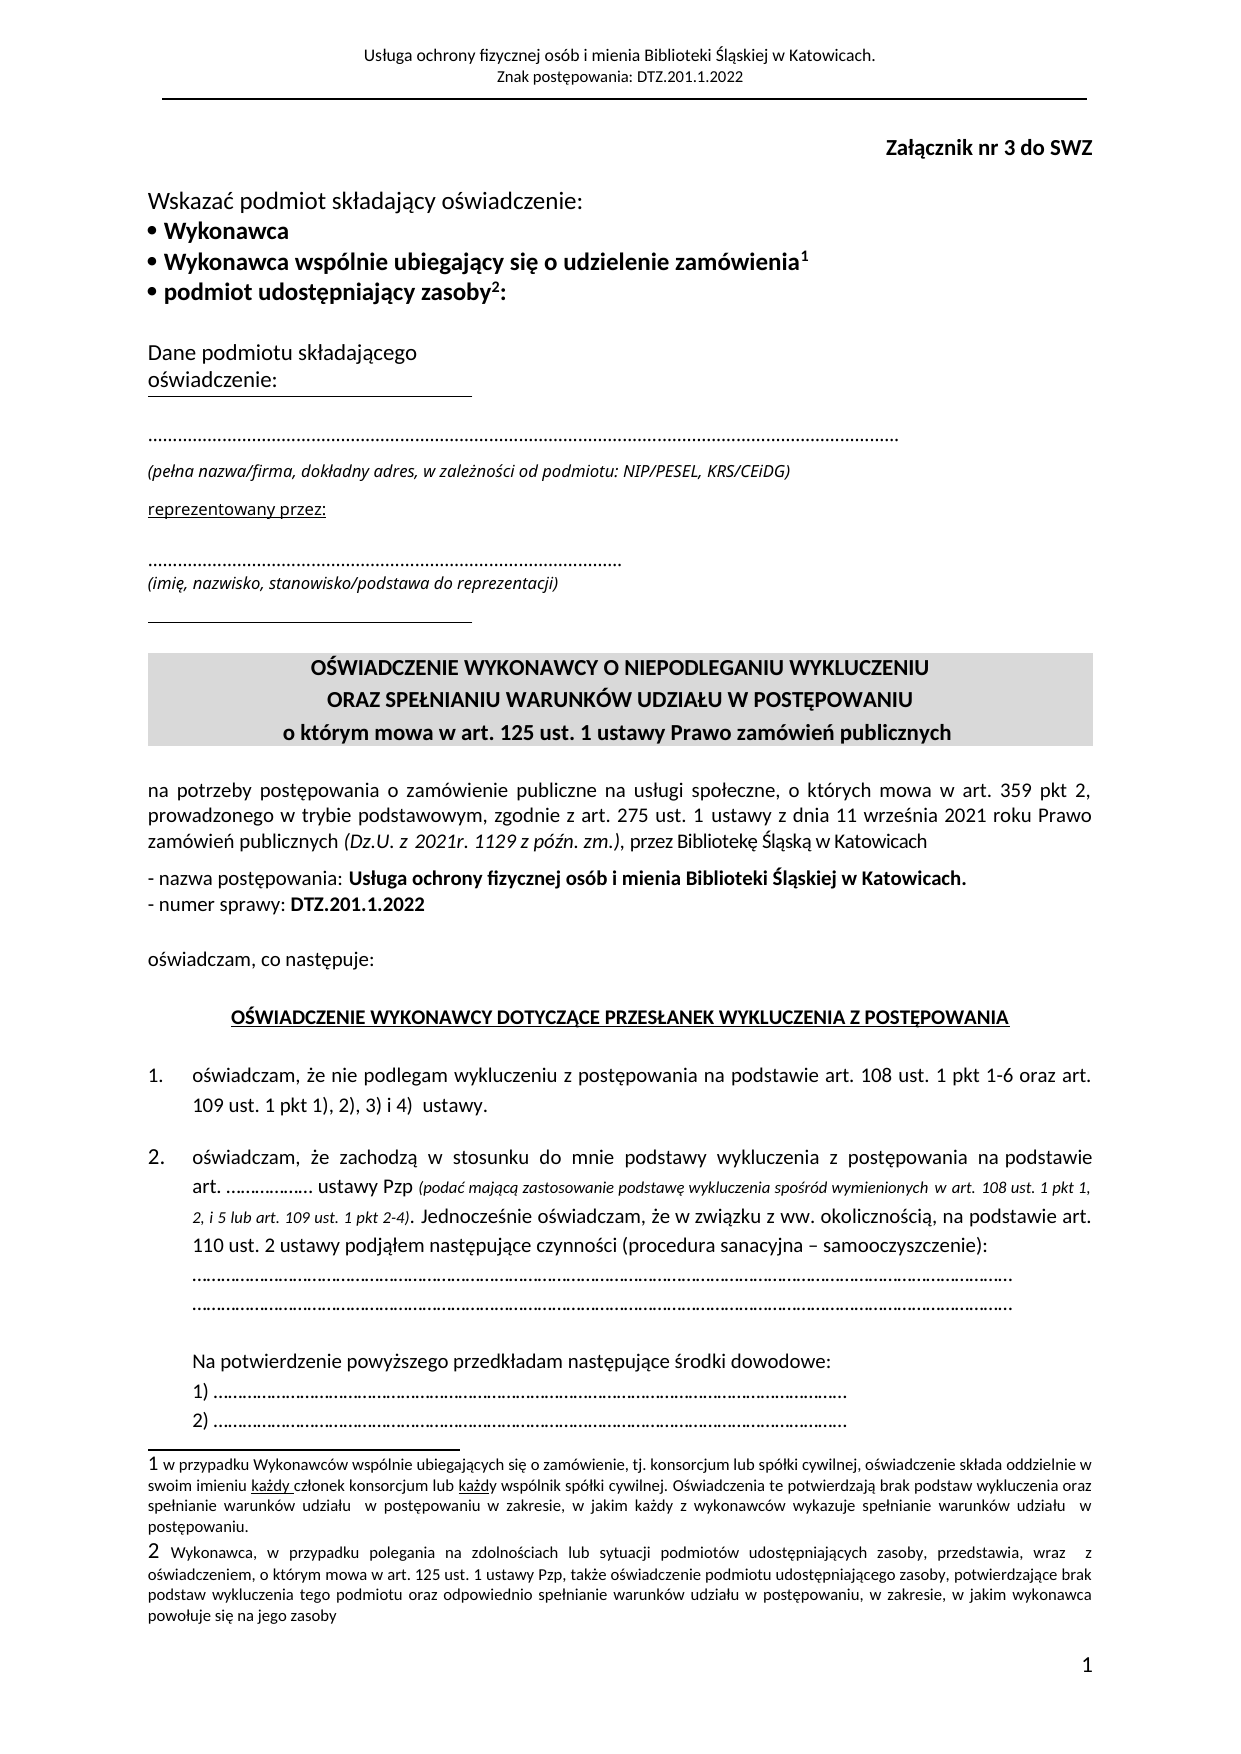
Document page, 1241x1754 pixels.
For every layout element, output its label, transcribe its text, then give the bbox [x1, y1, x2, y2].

text (pełna nazwa/firma, dokładny adres, w zależności od podmiotu: NIP/PESEL, KRS/CEiDG) [148, 460, 901, 483]
text  Wykonawca wspólnie ubiegający się o udzielenie zamówienia [148, 246, 1093, 277]
text OŚWIADCZENIE WYKONAWCY O NIEPODLEGANIU WYKLUCZENIU [148, 653, 1093, 681]
list oświadczam, że nie podlegam wykluczeniu z postępowania na podstawie art. 108 ust. 1 pkt 1-6 oraz art. 109 ust. 1 pkt 1), 2), 3) i 4) ustawy. [148, 1063, 1093, 1117]
text ……………………………………………………………………………………………………………………………………………………… [148, 1261, 1093, 1287]
text …………………………………………………………………………………… [148, 546, 650, 572]
subtitle na potrzeby postępowania o zamówienie publiczne na usługi społeczne, o których mowa w art. 359 pkt 2, prowadzonego w trybie podstawowym, zgodnie z art. 275 ust. 1 ustawy z dnia 11 września 2021 roku Prawo zamówień publicznych (Dz.U. z 2021r. 1129 z późn. zm.), przez Bibliotekę Śląską w Katowicach [148, 777, 1093, 853]
text - nazwa postępowania: Usługa ochrony fizycznej osób i mienia Biblioteki Śląskiej w Katowicach. [148, 861, 1093, 891]
text oświadczam, co następuje: [148, 946, 1093, 971]
text  Wykonawca [148, 216, 1093, 246]
text w przypadku Wykonawców wspólnie ubiegających się o zamówienie, tj. konsorcjum lub spółki cywilnej, oświadczenie składa oddzielnie w swoim imieniu każdy członek konsorcjum lub każdy wspólnik spółki cywilnej. Oświadczenia te potwierdzają brak podstaw wykluczenia oraz spełnianie warunków udziału w postępowaniu w zakresie, w jakim każdy z wykonawców wykazuje spełnianie warunków udziału w postępowaniu. [148, 1450, 1093, 1536]
text Na potwierdzenie powyższego przedkładam następujące środki dowodowe: [148, 1349, 1093, 1374]
text - numer sprawy: DTZ.201.1.2022 [148, 891, 1093, 917]
text Wskazać podmiot składający oświadczenie: [148, 185, 1093, 216]
text ……………………………………………………………………………………………………………………………………………………… [148, 1290, 1093, 1316]
text  podmiot udostępniający zasoby: [148, 277, 1093, 307]
text Wykonawca, w przypadku polegania na zdolnościach lub sytuacji podmiotów udostępniających zasoby, przedstawia, wraz z oświadczeniem, o którym mowa w art. 125 ust. 1 ustawy Pzp, także oświadczenie podmiotu udostępniającego zasoby, potwierdzające brak podstaw wykluczenia tego podmiotu oraz odpowiednio spełnianie warunków udziału w postępowaniu, w zakresie, w jakim wykonawca powołuje się na jego zasoby [148, 1536, 1093, 1625]
text Załącznik nr 3 do SWZ [148, 133, 1093, 161]
text reprezentowany przez: [148, 497, 1093, 520]
text Dane podmiotu składającego oświadczenie: [148, 338, 472, 396]
text 2) …………………………………………………………………………………………………………………… [148, 1407, 1093, 1432]
list oświadczam, że zachodzą w stosunku do mnie podstawy wykluczenia z postępowania na podstawie art. ……………… ustawy Pzp (podać mającą zastosowanie podstawę wykluczenia spośród wymienionych w art. 108 ust. 1 pkt 1, 2, i 5 lub art. 109 ust. 1 pkt 2-4). Jednocześnie oświadczam, że w związku z ww. okolicznością, na podstawie art. 110 ust. 2 ustawy podjąłem następujące czynności (procedura sanacyjna – samooczyszczenie): [148, 1142, 1093, 1257]
text (imię, nazwisko, stanowisko/podstawa do reprezentacji) [148, 572, 620, 594]
text 1) …………………………………………………………………………………………………………………… [148, 1378, 1093, 1403]
text …………………………………………………………………………………………..………………………………………… [148, 422, 930, 447]
text ORAZ SPEŁNIANIU WARUNKÓW UDZIAŁU W POSTĘPOWANIU [148, 686, 1093, 714]
text o którym mowa w art. 125 ust. 1 ustawy Prawo zamówień publicznych [148, 718, 1093, 746]
text OŚWIADCZENIE WYKONAWCY DOTYCZĄCE PRZESŁANEK WYKLUCZENIA Z POSTĘPOWANIA [148, 1004, 1093, 1030]
